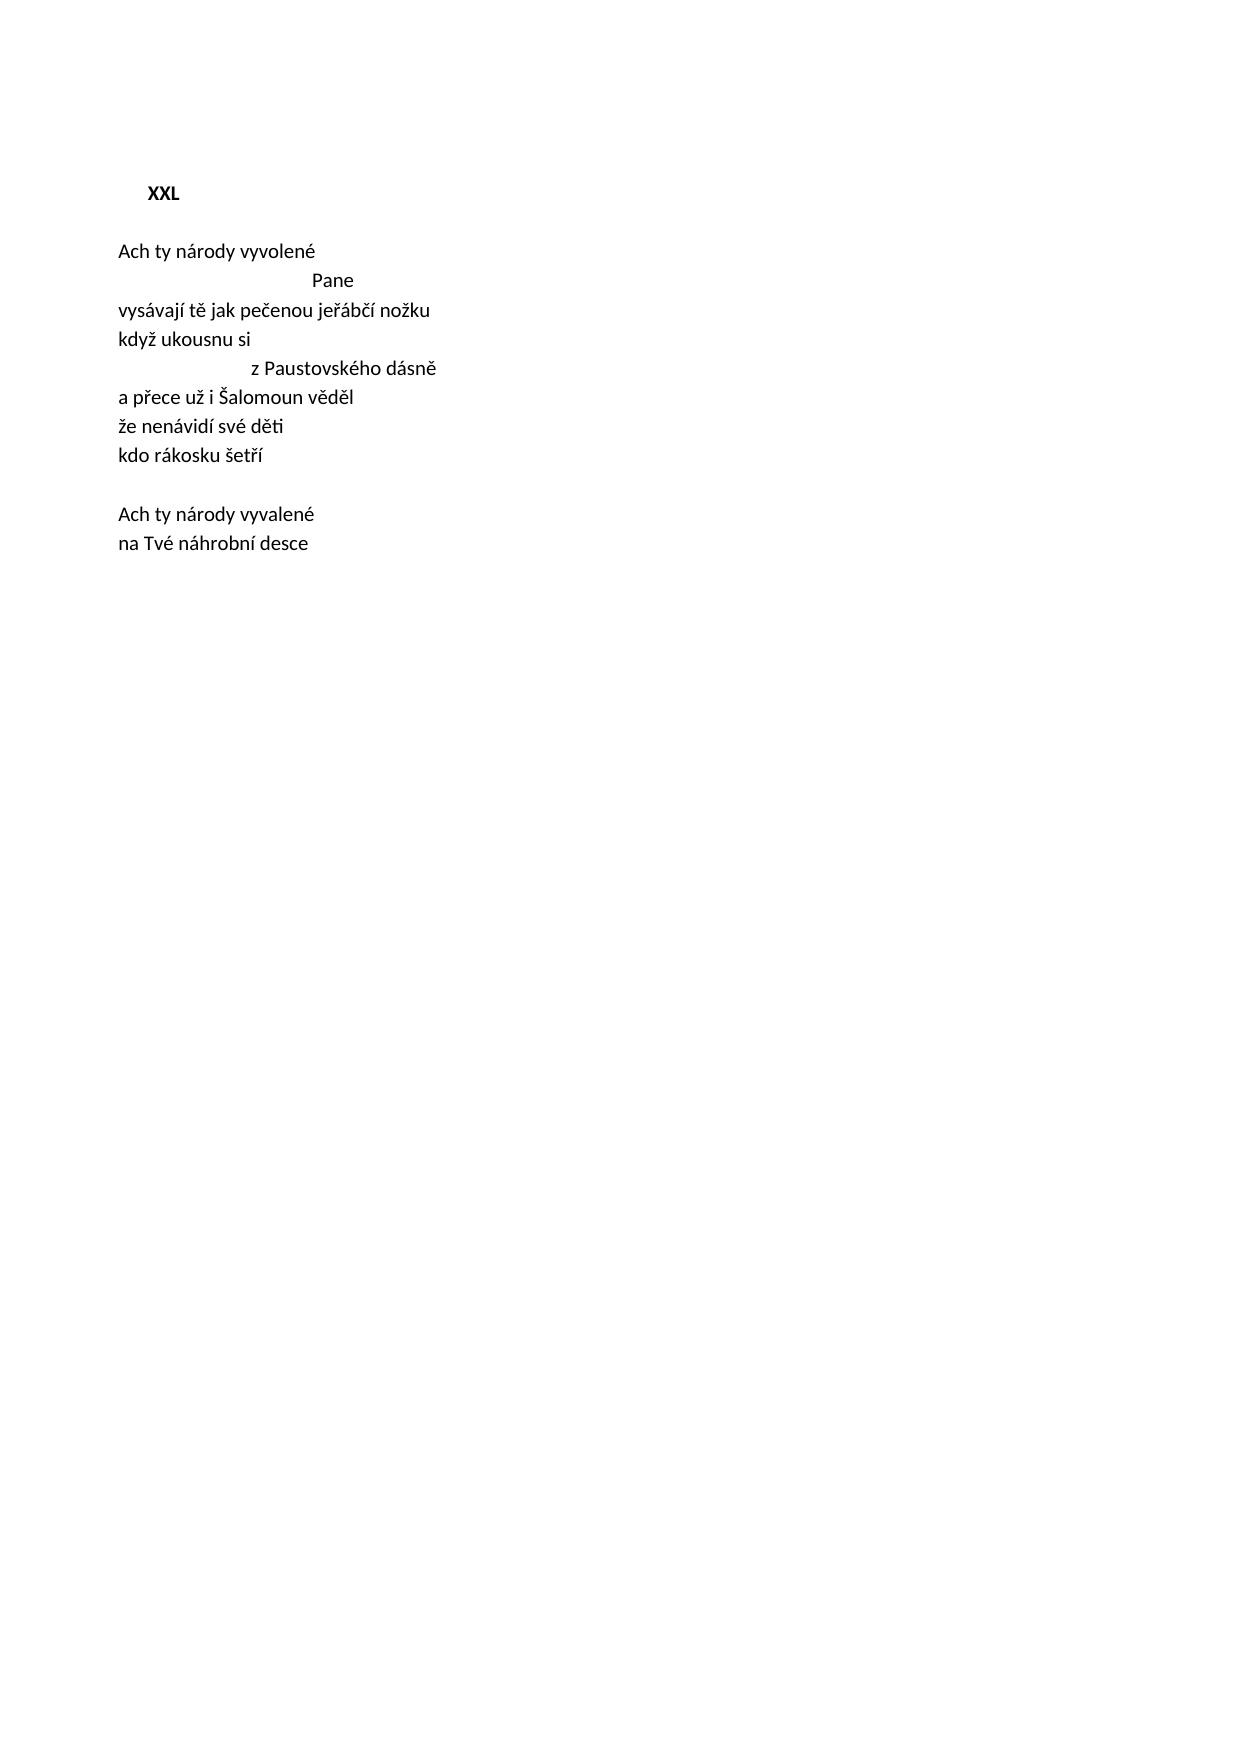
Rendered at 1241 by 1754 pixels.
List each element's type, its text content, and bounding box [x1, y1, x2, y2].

text a přece už i Šalomoun věděl [118, 381, 1122, 410]
text z Paustovského dásně [148, 351, 1122, 381]
text Ach ty národy vyvolené [118, 235, 1122, 264]
text vysávají tě jak pečenou jeřábčí nožku [118, 293, 1122, 322]
text kdo rákosku šetří [118, 439, 1122, 468]
text že nenávidí své děti [118, 410, 1122, 439]
text když ukousnu si [118, 322, 1122, 351]
text Pane [148, 264, 1122, 293]
subtitle XXL [148, 176, 1122, 206]
text Ach ty národy vyvalené [118, 497, 1122, 526]
text na Tvé náhrobní desce [118, 526, 1122, 556]
